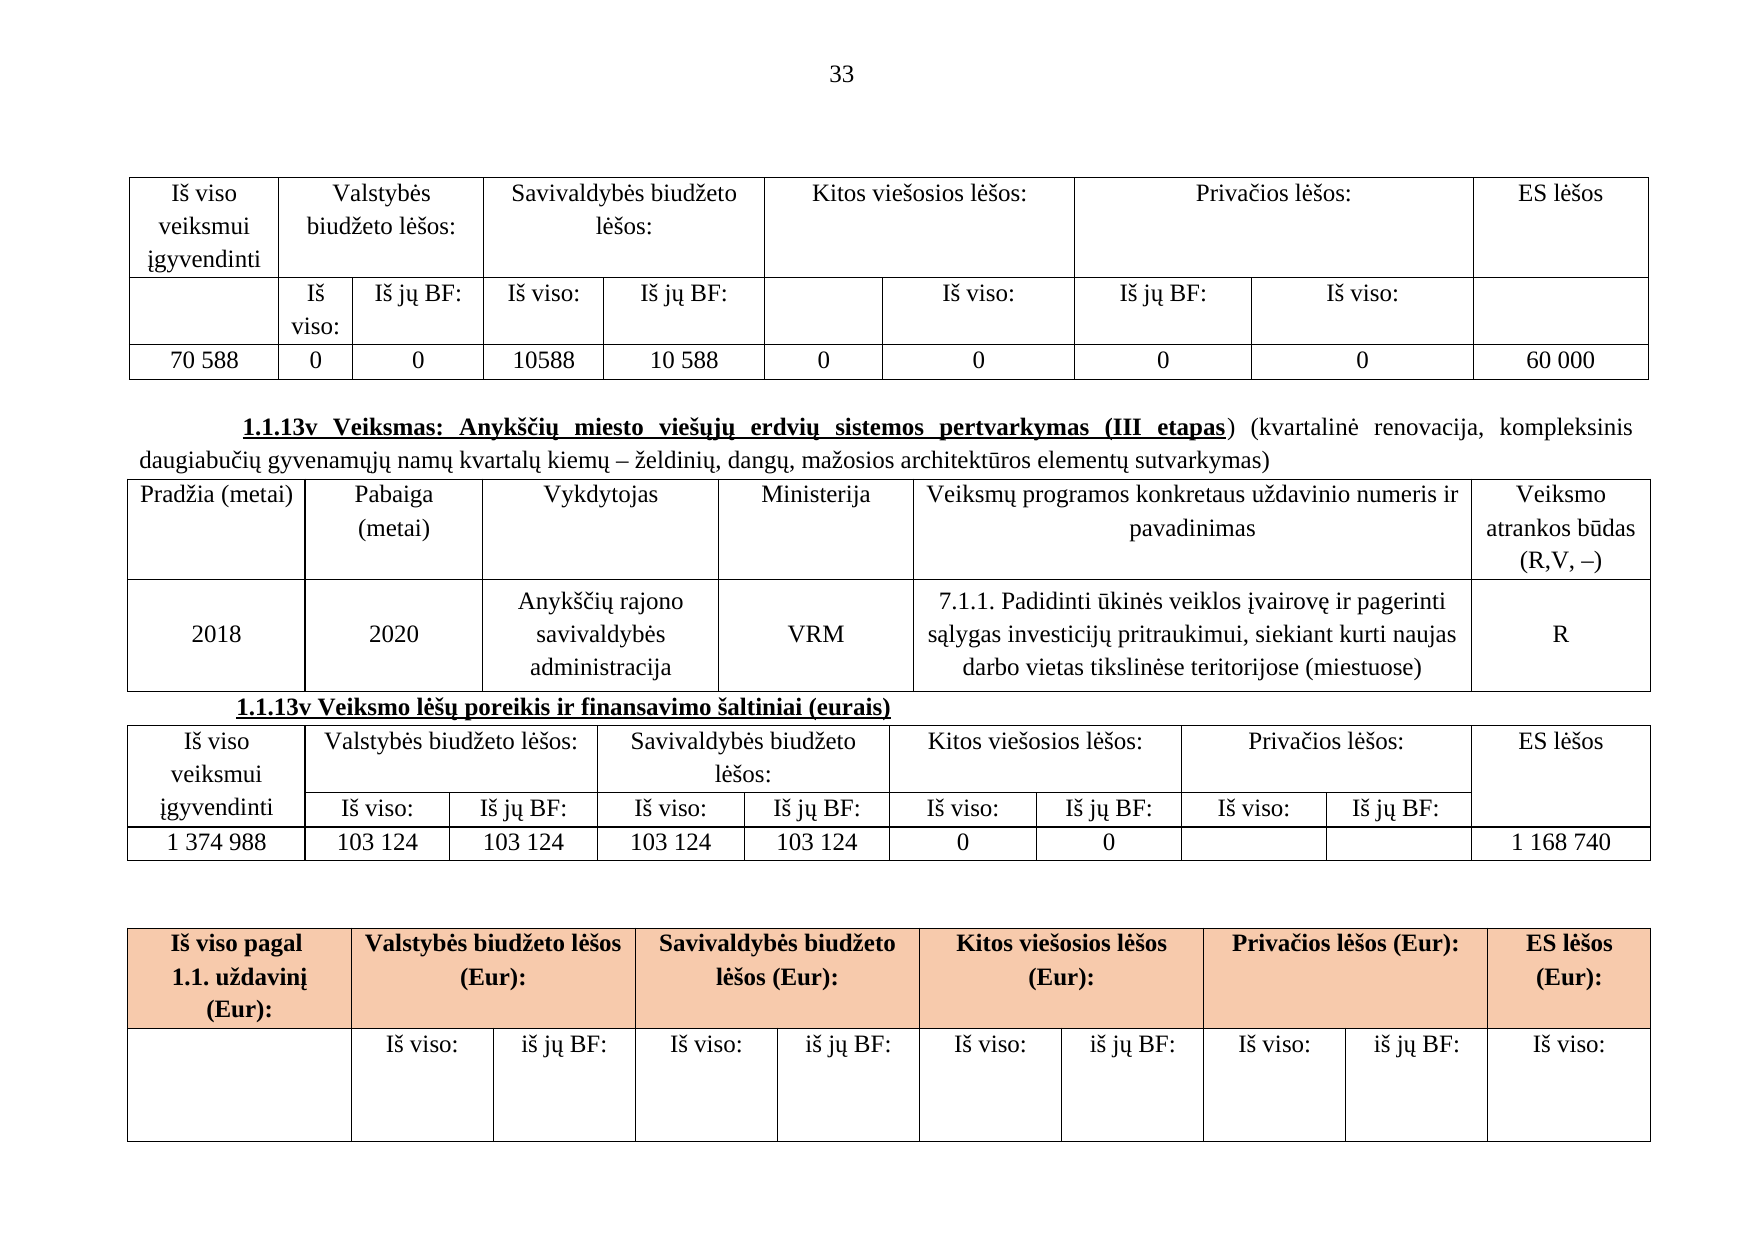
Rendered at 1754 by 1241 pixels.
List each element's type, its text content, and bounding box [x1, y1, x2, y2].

table_cell Iš viso: [920, 1029, 1061, 1141]
table_cell Iš jų BF: [1037, 793, 1181, 826]
table_cell 60 000 [1474, 345, 1648, 378]
table_cell [1645, 692, 1650, 725]
table_cell Anykščių rajono savivaldybės administracija [483, 580, 718, 691]
table_header Savivaldybės biudžeto lėšos: [484, 178, 764, 277]
table_cell Iš jų BF: [745, 793, 889, 826]
table_cell iš jų BF: [1346, 1029, 1487, 1141]
table_header Kitos viešosios lėšos (Eur): [920, 929, 1203, 1028]
table_cell Iš viso: [352, 1029, 493, 1141]
table_header Savivaldybės biudžeto lėšos (Eur): [636, 929, 919, 1028]
table_cell Iš jų BF: [450, 793, 597, 826]
table_cell Iš jų BF: [1327, 793, 1471, 826]
table_cell Ministerija [719, 480, 913, 579]
table_cell [765, 278, 882, 344]
table_cell Vykdytojas [483, 480, 718, 579]
table_cell 1 374 988 [128, 828, 304, 860]
table_cell Iš viso: [1488, 1029, 1650, 1141]
table_cell 10 588 [604, 345, 764, 378]
table_header [1645, 413, 1650, 478]
table_cell 0 [1037, 828, 1181, 860]
table_cell 103 124 [598, 828, 744, 860]
table_cell iš jų BF: [778, 1029, 919, 1141]
table_cell Iš viso: [1252, 278, 1473, 344]
table_header Iš viso pagal 1.1. uždavinį (Eur): [128, 929, 351, 1028]
table_header Valstybės biudžeto lėšos: [279, 178, 483, 277]
table_cell Iš viso: [279, 278, 352, 344]
table_cell R [1472, 580, 1650, 691]
table_cell 103 124 [450, 828, 597, 860]
table_cell Iš viso veiksmui įgyvendinti [128, 726, 304, 826]
table_cell iš jų BF: [1062, 1029, 1203, 1141]
table_cell Pradžia (metai) [128, 480, 304, 579]
table_header Valstybės biudžeto lėšos (Eur): [352, 929, 635, 1028]
table_cell Savivaldybės biudžeto lėšos: [598, 726, 889, 792]
table_cell 0 [890, 828, 1036, 860]
table_cell Veiksmų programos konkretaus uždavinio numeris ir pavadinimas [914, 480, 1471, 579]
table_header ES lėšos [1474, 178, 1648, 277]
table_cell ES lėšos [1472, 726, 1650, 826]
table_cell Iš jų BF: [353, 278, 483, 344]
table_cell [1327, 828, 1471, 860]
table_header Privačios lėšos (Eur): [1204, 929, 1487, 1028]
table_cell 0 [765, 345, 882, 378]
table_header Kitos viešosios lėšos: [765, 178, 1074, 277]
table_cell [1182, 828, 1326, 860]
table_cell Kitos viešosios lėšos: [890, 726, 1181, 792]
table_cell Iš viso: [306, 793, 449, 826]
table_cell Iš viso: [1204, 1029, 1345, 1141]
table_header 1.1.13v Veiksmas: Anykščių miesto viešųjų erdvių sistemos pertvarkymas (III etapas) (kvartalinė renovacija, kompleksinis daugiabučių gyvenamųjų namų kvartalų kiemų – želdinių, dangų, mažosios architektūros elementų sutvarkymas) [128, 413, 1644, 478]
table_cell 7.1.1. Padidinti ūkinės veiklos įvairovę ir pagerinti sąlygas investicijų pritraukimui, siekiant kurti naujas darbo vietas tikslinėse teritorijose (miestuose) [914, 580, 1471, 691]
table_cell 0 [353, 345, 483, 378]
table_cell 70 588 [130, 345, 278, 378]
table_cell 103 124 [306, 828, 449, 860]
table_cell 2020 [306, 580, 482, 691]
table_header Iš viso veiksmui įgyvendinti [130, 178, 278, 277]
table_cell Privačios lėšos: [1182, 726, 1471, 792]
table_cell 1 168 740 [1472, 828, 1650, 860]
table_cell Pabaiga (metai) [306, 480, 482, 579]
table_cell Iš jų BF: [604, 278, 764, 344]
table_cell [128, 1029, 351, 1141]
table_header ES lėšos (Eur): [1488, 929, 1650, 1028]
table_cell iš jų BF: [494, 1029, 635, 1141]
table_header Privačios lėšos: [1075, 178, 1473, 277]
table_cell Iš viso: [883, 278, 1074, 344]
table_cell 0 [1252, 345, 1473, 378]
table_cell Valstybės biudžeto lėšos: [306, 726, 597, 792]
table_cell Iš viso: [890, 793, 1036, 826]
table_cell VRM [719, 580, 913, 691]
table_cell 0 [279, 345, 352, 378]
table_cell Iš viso: [1182, 793, 1326, 826]
table_cell 0 [883, 345, 1074, 378]
table_cell 0 [1075, 345, 1251, 378]
table_cell Iš viso: [484, 278, 603, 344]
table_cell 2018 [128, 580, 304, 691]
table_cell Veiksmo atrankos būdas (R,V, –) [1472, 480, 1650, 579]
table_cell Iš viso: [636, 1029, 777, 1141]
table_cell [1474, 278, 1648, 344]
table_cell Iš viso: [598, 793, 744, 826]
table_cell Iš jų BF: [1075, 278, 1251, 344]
table_cell 103 124 [745, 828, 889, 860]
table_cell 1.1.13v Veiksmo lėšų poreikis ir finansavimo šaltiniai (eurais) [128, 692, 1644, 725]
table_cell 10588 [484, 345, 603, 378]
table_cell [130, 278, 278, 344]
